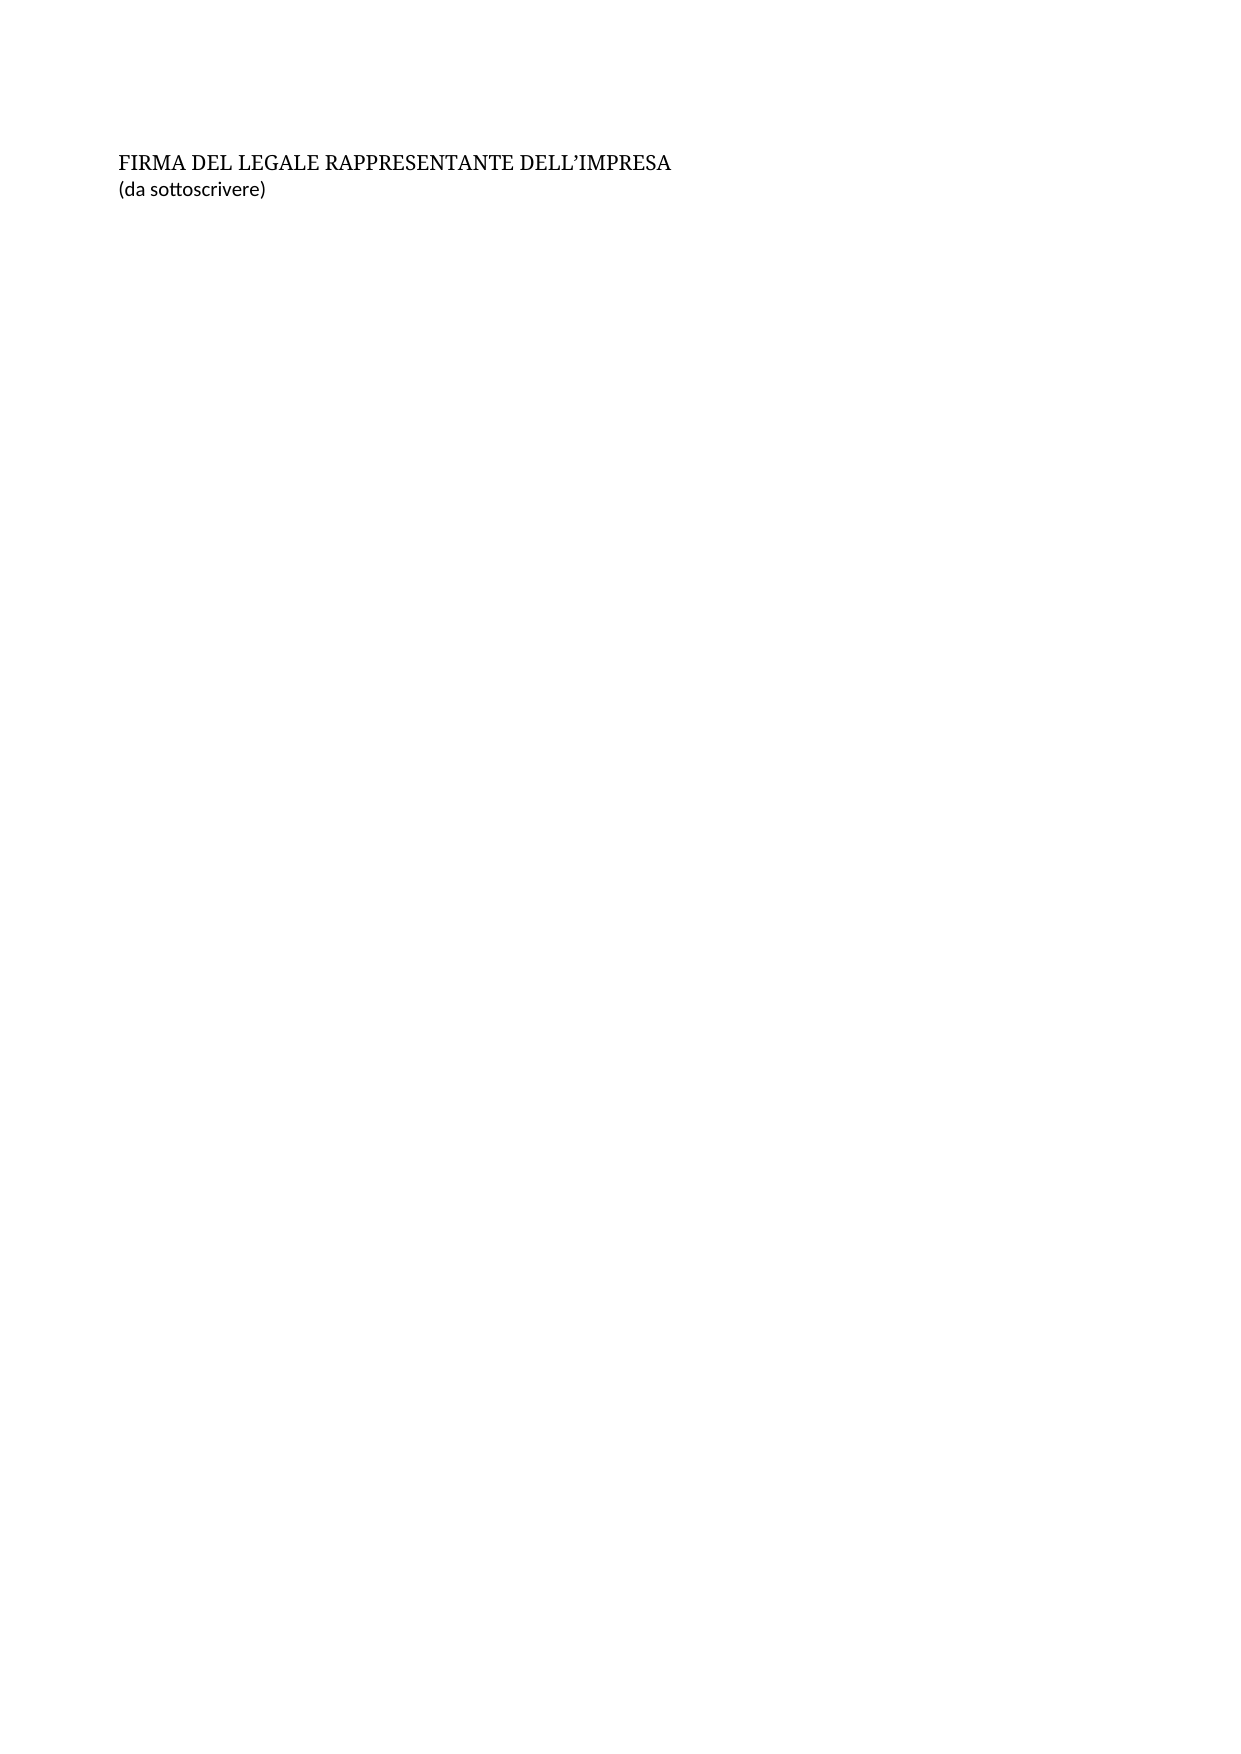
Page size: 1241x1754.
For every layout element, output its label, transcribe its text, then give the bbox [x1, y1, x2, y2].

text FIRMA DEL LEGALE RAPPRESENTANTE DELL’IMPRESA [118, 148, 1122, 176]
text (da sottoscrivere) [118, 176, 1122, 201]
